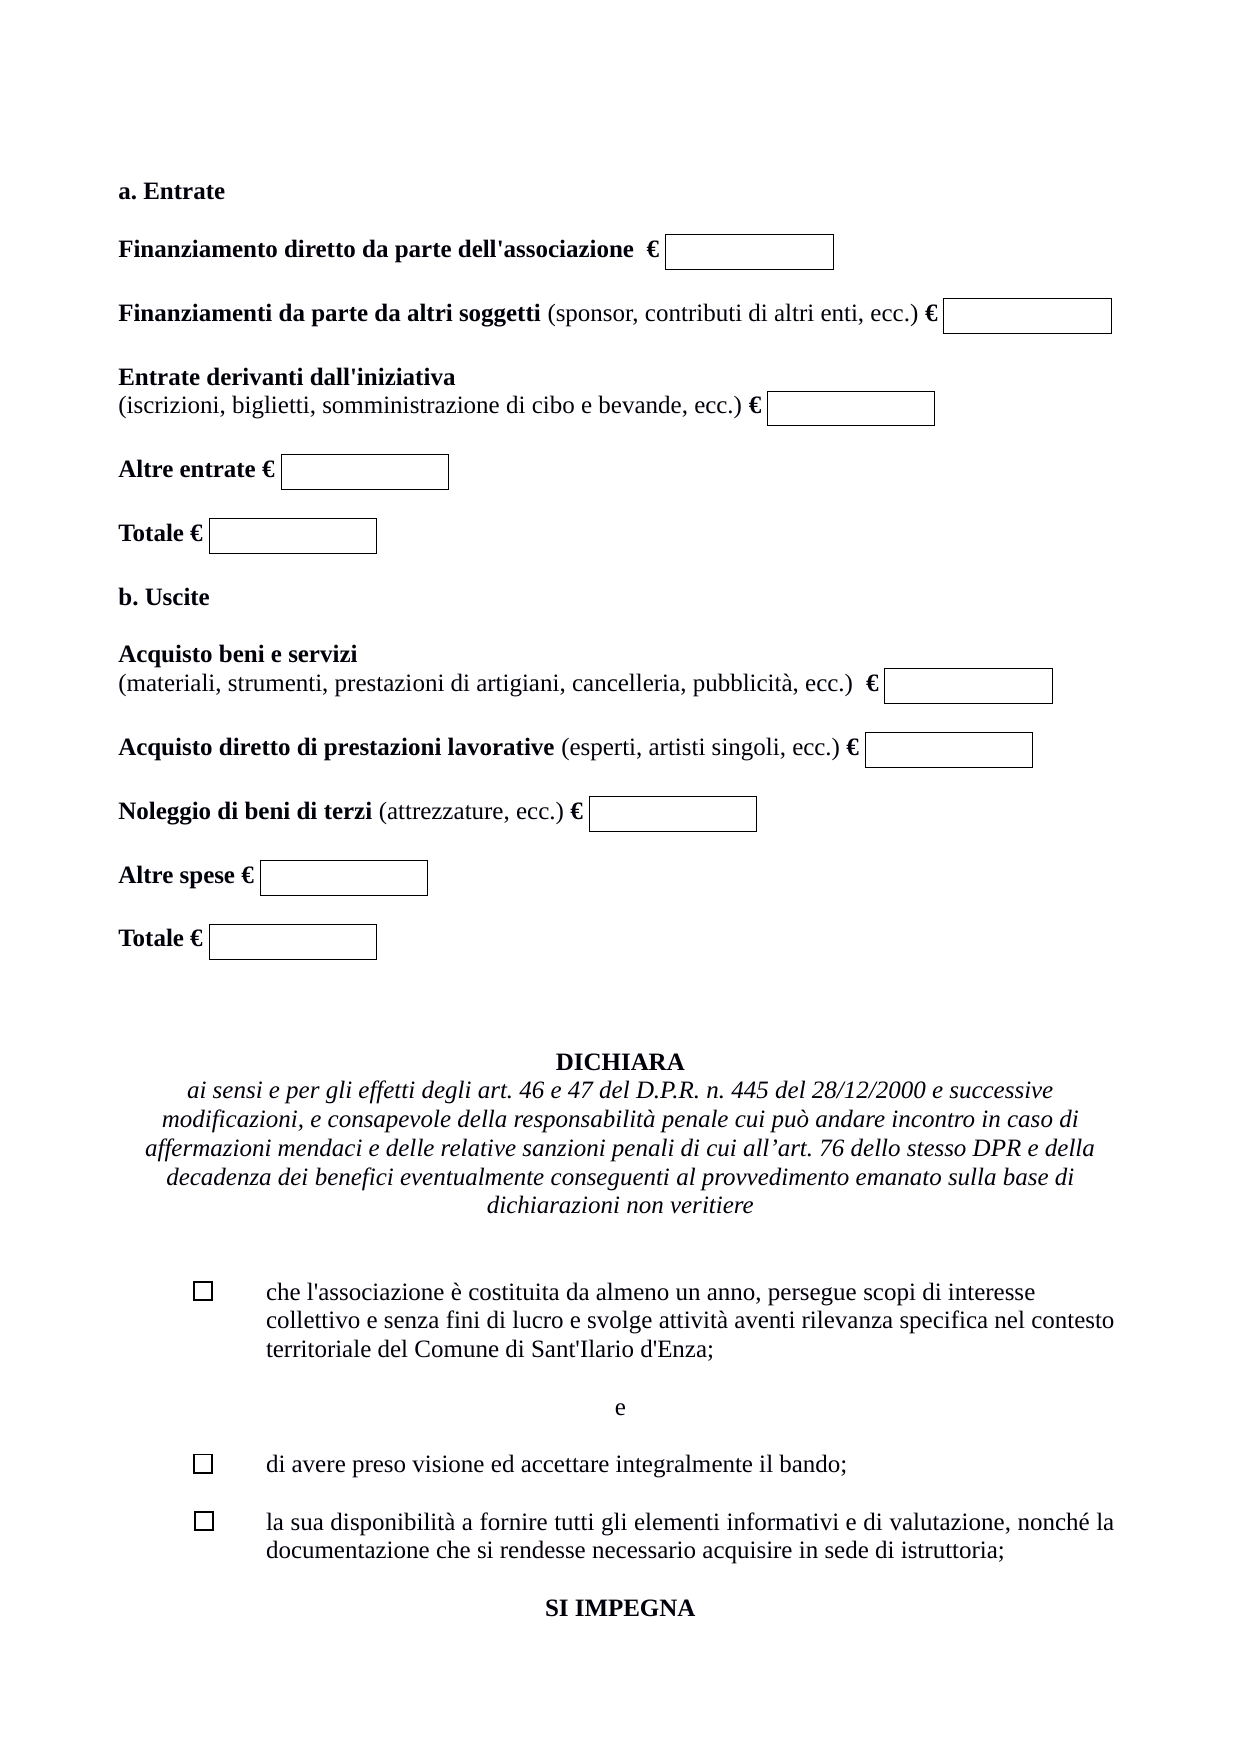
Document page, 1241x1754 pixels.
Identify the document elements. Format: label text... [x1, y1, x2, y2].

text Finanziamento diretto da parte dell'associazione € [118, 234, 665, 269]
text che l'associazione è costituita da almeno un anno, persegue scopi di interesse collettivo e senza fini di lucro e svolge attività aventi rilevanza specifica nel contesto territoriale del Comune di Sant'Ilario d'Enza; [118, 1277, 1122, 1363]
text SI IMPEGNA [118, 1593, 1122, 1622]
text Noleggio di beni di terzi (attrezzature, ecc.) € [118, 796, 589, 831]
text b. Uscite [118, 582, 1122, 611]
text Finanziamenti da parte da altri soggetti (sponsor, contributi di altri enti, ecc.) € [118, 298, 943, 333]
text ai sensi e per gli effetti degli art. 46 e 47 del D.P.R. n. 445 del 28/12/2000 e successive modificazioni, e consapevole della responsabilità penale cui può andare incontro in caso di affermazioni mendaci e delle relative sanzioni penali di cui all’art. 76 dello stesso DPR e della decadenza dei benefici eventualmente conseguenti al provvedimento emanato sulla base di dichiarazioni non veritiere [118, 1075, 1122, 1219]
text [428, 860, 1122, 895]
list la sua disponibilità a fornire tutti gli elementi informativi e di valutazione, nonché la documentazione che si rendesse necessario acquisire in sede di istruttoria; [193, 1507, 1122, 1564]
text [757, 796, 1122, 831]
text Totale € [118, 518, 209, 553]
text Acquisto diretto di prestazioni lavorative (esperti, artisti singoli, ecc.) € [118, 732, 865, 767]
text [1033, 732, 1122, 767]
text [377, 518, 1122, 553]
text a. Entrate [118, 176, 1122, 205]
text Acquisto beni e servizi (materiali, strumenti, prestazioni di artigiani, cancelleria, pubblicità, ecc.) € [118, 639, 1122, 703]
text di avere preso visione ed accettare integralmente il bando; [118, 1449, 1122, 1478]
text e [118, 1392, 1122, 1420]
text [449, 454, 1122, 489]
text (iscrizioni, biglietti, somministrazione di cibo e bevande, ecc.) € [118, 390, 1122, 425]
text Altre entrate € [118, 454, 281, 489]
text [834, 234, 1122, 269]
text Altre spese € [118, 860, 260, 895]
text DICHIARA [118, 1047, 1122, 1075]
text Totale € [118, 923, 1122, 959]
text Entrate derivanti dall'iniziativa [118, 362, 1122, 390]
